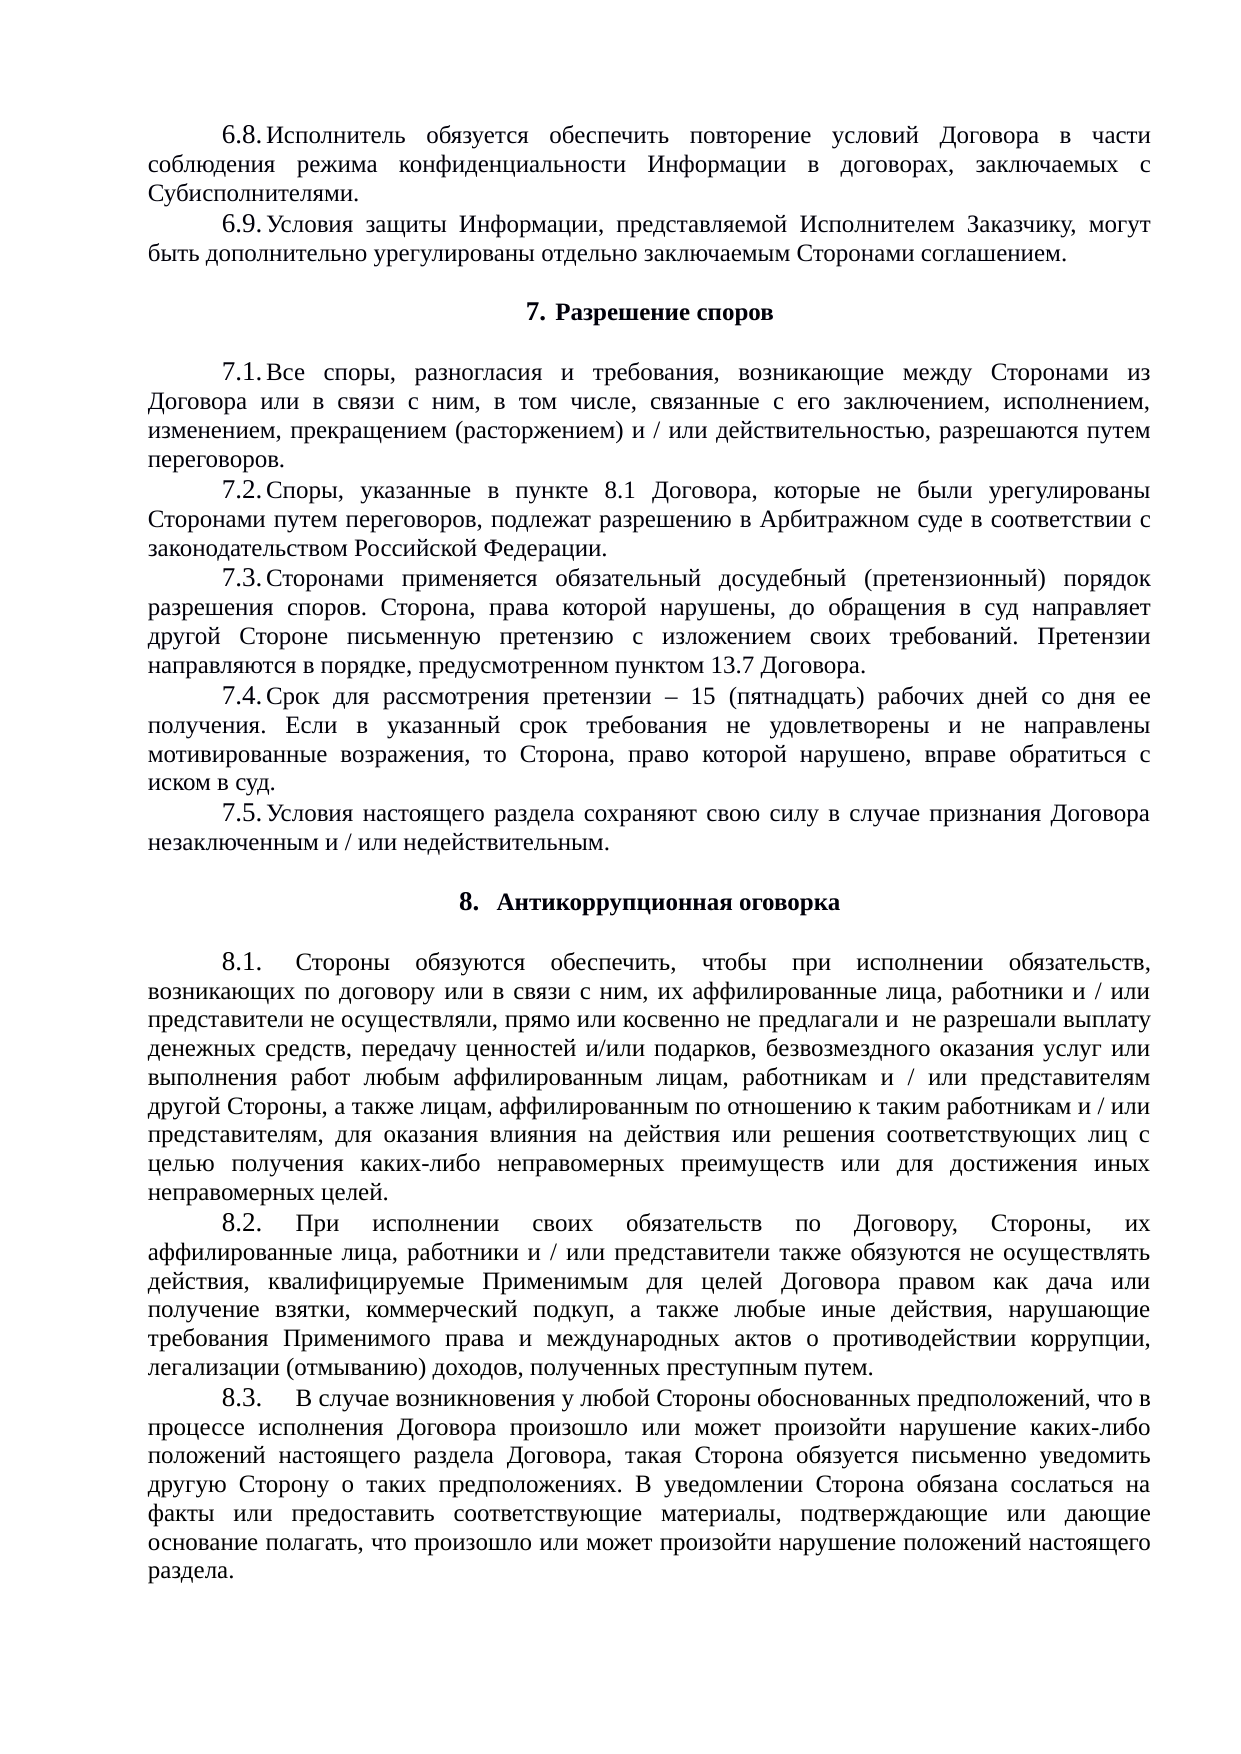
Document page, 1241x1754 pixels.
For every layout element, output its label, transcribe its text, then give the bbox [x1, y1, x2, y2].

list Срок для рассмотрения претензии – 15 (пятнадцать) рабочих дней со дня ее получения. Если в указанный срок требования не удовлетворены и не направлены мотивированные возражения, то Сторона, право которой нарушено, вправе обратиться с иском в суд. [148, 679, 1152, 796]
list Стороны обязуются обеспечить, чтобы при исполнении обязательств, возникающих по договору или в связи с ним, их аффилированные лица, работники и / или представители не осуществляли, прямо или косвенно не предлагали и не разрешали выплату денежных средств, передачу ценностей и/или подарков, безвозмездного оказания услуг или выполнения работ любым аффилированным лицам, работникам и / или представителям другой Стороны, а также лицам, аффилированным по отношению к таким работникам и / или представителям, для оказания влияния на действия или решения соответствующих лиц с целью получения каких-либо неправомерных преимуществ или для достижения иных неправомерных целей. [148, 945, 1152, 1206]
list Условия настоящего раздела сохраняют свою силу в случае признания Договора незаключенным и / или недействительным. [148, 796, 1152, 856]
list Сторонами применяется обязательный досудебный (претензионный) порядок разрешения споров. Сторона, права которой нарушены, до обращения в суд направляет другой Стороне письменную претензию с изложением своих требований. Претензии направляются в порядке, предусмотренном пунктом 13.7 Договора. [148, 561, 1152, 679]
list Разрешение споров [148, 295, 1152, 327]
list При исполнении своих обязательств по Договору, Стороны, их аффилированные лица, работники и / или представители также обязуются не осуществлять действия, квалифицируемые Применимым для целей Договора правом как дача или получение взятки, коммерческий подкуп, а также любые иные действия, нарушающие требования Применимого права и международных актов о противодействии коррупции, легализации (отмыванию) доходов, полученных преступным путем. [148, 1206, 1152, 1381]
list Антикоррупционная оговорка [148, 885, 1152, 916]
list Споры, указанные в пункте 8.1 Договора, которые не были урегулированы Сторонами путем переговоров, подлежат разрешению в Арбитражном суде в соответствии с законодательством Российской Федерации. [148, 473, 1152, 561]
list В случае возникновения у любой Стороны обоснованных предположений, что в процессе исполнения Договора произошло или может произойти нарушение каких-либо положений настоящего раздела Договора, такая Сторона обязуется письменно уведомить другую Сторону о таких предположениях. В уведомлении Сторона обязана сослаться на факты или предоставить соответствующие материалы, подтверждающие или дающие основание полагать, что произошло или может произойти нарушение положений настоящего раздела. [148, 1381, 1152, 1584]
list Все споры, разногласия и требования, возникающие между Сторонами из Договора или в связи с ним, в том числе, связанные с его заключением, исполнением, изменением, прекращением (расторжением) и / или действительностью, разрешаются путем переговоров. [148, 355, 1152, 473]
list Исполнитель обязуется обеспечить повторение условий Договора в части соблюдения режима конфиденциальности Информации в договорах, заключаемых с Субисполнителями. [148, 118, 1152, 207]
list Условия защиты Информации, представляемой Исполнителем Заказчику, могут быть дополнительно урегулированы отдельно заключаемым Сторонами соглашением. [148, 207, 1152, 267]
